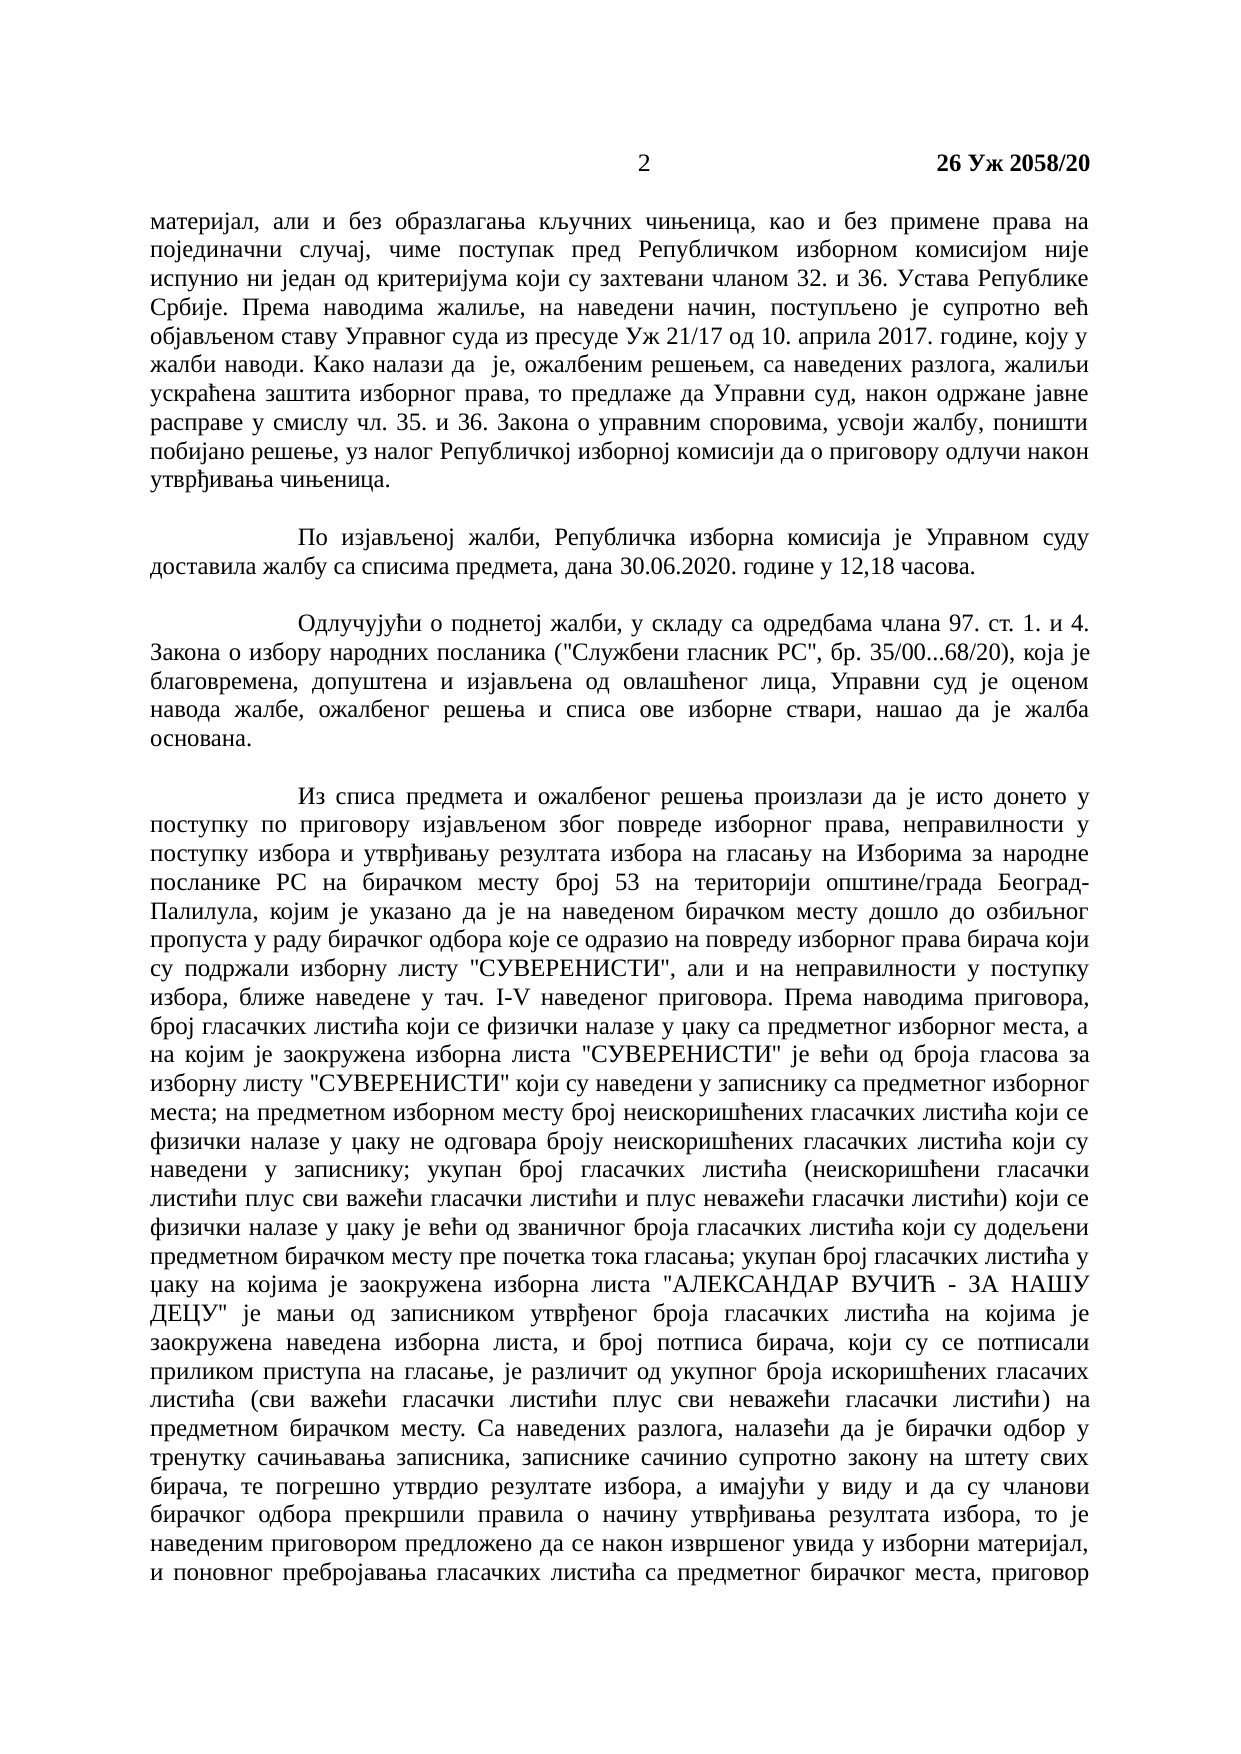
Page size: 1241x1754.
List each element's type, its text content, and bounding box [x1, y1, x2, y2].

text По изјављеној жалби, Републичка изборна комисија је Управном суду доставила жалбу са списима предмета, дана 30.06.2020. године у 12,18 часова. [150, 522, 1090, 579]
text материјал, али и без образлагања кључних чињеница, као и без примене права на појединачни случај, чиме поступак пред Републичком изборном комисијом није испунио ни један од критеријума који су захтевани чланом 32. и 36. Устава Републике Србије. Према наводима жалиље, на наведени начин, поступљено је супротно већ објављеном ставу Управног суда из пресуде Уж 21/17 од 10. априла 2017. године, коју у жалби наводи. Како налази да је, ожалбеним решењем, са наведених разлога, жалиљи ускраћена заштита изборног права, то предлаже да Управни суд, након одржане јавне расправе у смислу чл. 35. и 36. Закона о управним споровима, усвоји жалбу, поништи побијано решење, уз налог Републичкој изборној комисији да о приговору одлучи након утврђивања чињеница. [150, 206, 1090, 493]
text Из списа предмета и ожалбеног решења произлази да је исто донето у поступку по приговору изјављеном због повреде изборног права, неправилности у поступку избора и утврђивању резултата избора на гласању на Изборима за народне посланике РС на бирачком месту број 53 на територији општине/града Београд-Палилула, којим је указано да је на наведеном бирачком месту дошло до озбиљног пропуста у раду бирачког одбора које се одразио на повреду изборног права бирача који су подржали изборну листу ''СУВЕРЕНИСТИ'', али и на неправилности у поступку избора, ближе наведене у тач. I-V наведеног приговора. Према наводима приговора, број гласачких листића који се физички налазе у џаку са предметног изборног места, а на којим је заокружена изборна листа ''СУВЕРЕНИСТИ'' је већи од броја гласова за изборну листу ''СУВЕРЕНИСТИ'' који су наведени у записнику са предметног изборног места; на предметном изборном месту број неискоришћених гласачких листића који се физички налазе у џаку не одговара броју неискоришћених гласачких листића који су наведени у записнику; укупан број гласачких листића (неискоришћени гласачки листићи плус сви важећи гласачки листићи и плус неважећи гласачки листићи) који се физички налазе у џаку је већи од званичног броја гласачких листића који су додељени предметном бирачком месту пре почетка тока гласања; укупан број гласачких листића у џаку на којима је заокружена изборна листа ''АЛЕКСАНДАР ВУЧИЋ - ЗА НАШУ ДЕЦУ'' је мањи од записником утврђеног броја гласачких листића на којима је заокружена наведена изборна листа, и број потписа бирача, који су се потписали приликом приступа на гласање, је различит од укупног броја искоришћених гласачих листића (сви важећи гласачки листићи плус сви неважећи гласачки листићи) на предметном бирачком месту. Са наведених разлога, налазећи да је бирачки одбор у тренутку сачињавања записника, записнике сачинио супротно закону на штету свих бирача, те погрешно утврдио резултате избора, а имајући у виду и да су чланови бирачког одбора прекршили правила о начину утврђивања резултата избора, то је наведеним приговором предложено да се након извршеног увида у изборни материјал, и поновног пребројавања гласачких листића са предметног бирачког места, приговор [150, 781, 1090, 1586]
text Одлучујући о поднетој жалби, у складу са одредбама члана 97. ст. 1. и 4. Закона о избору народних посланика (''Службени гласник РС'', бр. 35/00...68/20), која је благовремена, допуштена и изјављена од овлашћеног лица, Управни суд је оценом навода жалбе, ожалбеног решења и списа ове изборне ствари, нашао да је жалба основана. [150, 608, 1090, 752]
